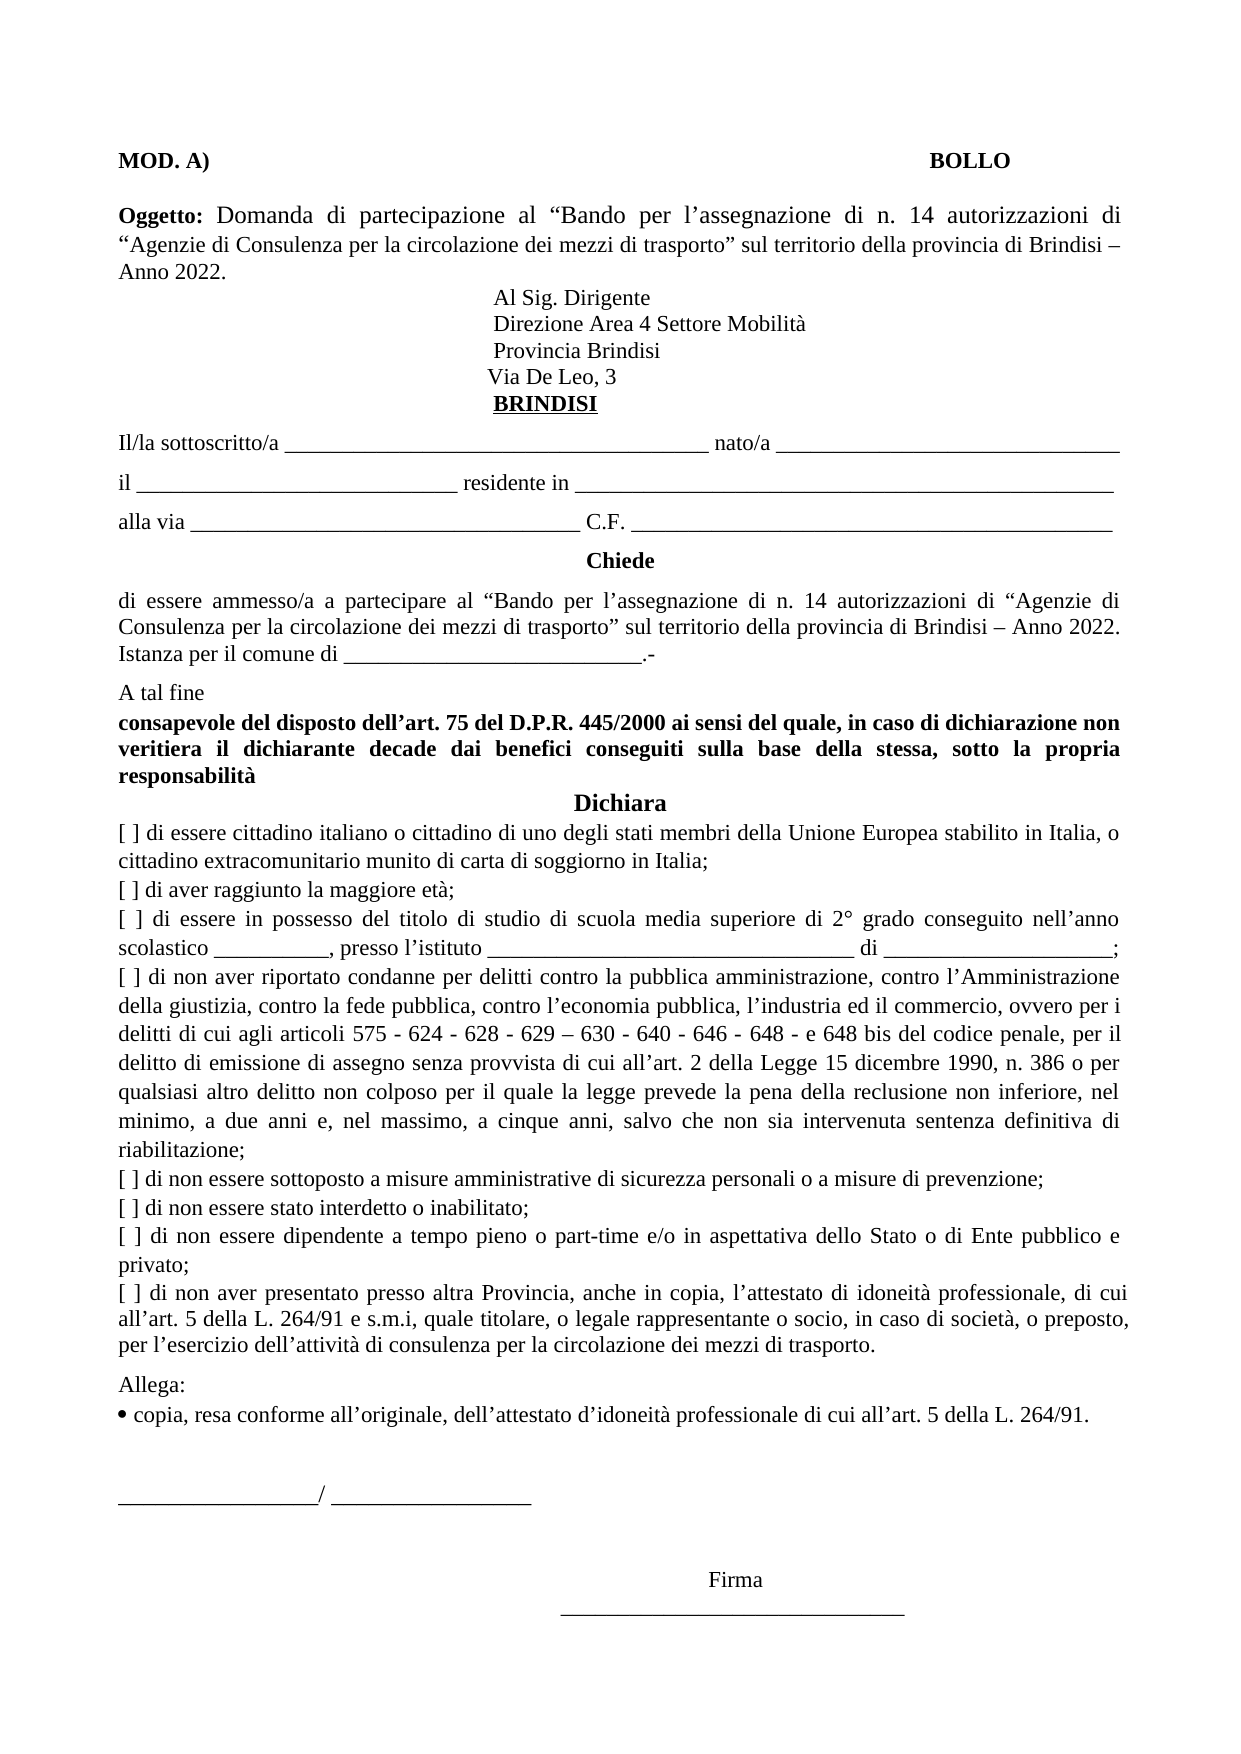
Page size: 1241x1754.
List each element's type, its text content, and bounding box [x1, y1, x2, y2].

text Al Sig. Dirigente [493, 284, 1122, 311]
text alla via __________________________________ C.F. __________________________________________ [118, 508, 1122, 534]
text ______________________________ [118, 1592, 1122, 1618]
text Direzione Area 4 Settore Mobilità [493, 311, 1122, 337]
text Firma [118, 1566, 1122, 1592]
text [ ] di non aver presentato presso altra Provincia, anche in copia, l’attestato di idoneità professionale, di cui all’art. 5 della L. 264/91 e s.m.i, quale titolare, o legale rappresentante o socio, in caso di società, o preposto, per l’esercizio dell’attività di consulenza per la circolazione dei mezzi di trasporto. [118, 1278, 1131, 1358]
text [ ] di non aver riportato condanne per delitti contro la pubblica amministrazione, contro l’Amministrazione della giustizia, contro la fede pubblica, contro l’economia pubblica, l’industria ed il commercio, ovvero per i delitti di cui agli articoli 575 - 624 - 628 - 629 – 630 - 640 - 646 - 648 - e 648 bis del codice penale, per il delitto di emissione di assegno senza provvista di cui all’art. 2 della Legge 15 dicembre 1990, n. 386 o per qualsiasi altro delitto non colposo per il quale la legge prevede la pena della reclusione non inferiore, nel minimo, a due anni e, nel massimo, a cinque anni, salvo che non sia intervenuta sentenza definitiva di riabilitazione; [118, 961, 1122, 1163]
text Allega: [118, 1358, 1122, 1401]
text [ ] di non essere stato interdetto o inabilitato; [118, 1192, 1122, 1221]
text Via De Leo, 3 [118, 363, 1122, 389]
text BRINDISI [493, 389, 1122, 416]
text A tal fine [118, 666, 1122, 709]
text di essere ammesso/a a partecipare al “Bando per l’assegnazione di n. 14 autorizzazioni di “Agenzie di Consulenza per la circolazione dei mezzi di trasporto” sul territorio della provincia di Brindisi – Anno 2022. Istanza per il comune di __________________________.- [118, 587, 1122, 666]
text Dichiara [118, 788, 1122, 817]
text [ ] di essere in possesso del titolo di studio di scuola media superiore di 2° grado conseguito nell’anno scolastico __________, presso l’istituto ________________________________ di ____________________; [118, 903, 1122, 961]
text il ____________________________ residente in _______________________________________________ [118, 468, 1122, 495]
text Il/la sottoscritto/a _____________________________________ nato/a ______________________________ [118, 429, 1122, 455]
text [ ] di non essere sottoposto a misure amministrative di sicurezza personali o a misure di prevenzione; [118, 1163, 1122, 1192]
text [ ] di aver raggiunto la maggiore età; [118, 874, 1122, 903]
text MOD. A) BOLLO [118, 148, 1122, 174]
text Provincia Brindisi [493, 337, 1122, 363]
text consapevole del disposto dell’art. 75 del D.P.R. 445/2000 ai sensi del quale, in caso di dichiarazione non veritiera il dichiarante decade dai benefici conseguiti sulla base della stessa, sotto la propria responsabilità [118, 709, 1122, 788]
text Chiede [118, 547, 1122, 574]
text · copia, resa conforme all’originale, dell’attestato d’idoneità professionale di cui all’art. 5 della L. 264/91. [118, 1401, 1122, 1427]
text Oggetto: Domanda di partecipazione al “Bando per l’assegnazione di n. 14 autorizzazioni di “Agenzie di Consulenza per la circolazione dei mezzi di trasporto” sul territorio della provincia di Brindisi – Anno 2022. [118, 200, 1122, 284]
text [ ] di essere cittadino italiano o cittadino di uno degli stati membri della Unione Europea stabilito in Italia, o cittadino extracomunitario munito di carta di soggiorno in Italia; [118, 817, 1122, 874]
text ________________/ ________________ [118, 1479, 1122, 1508]
text [ ] di non essere dipendente a tempo pieno o part-time e/o in aspettativa dello Stato o di Ente pubblico e privato; [118, 1221, 1122, 1278]
